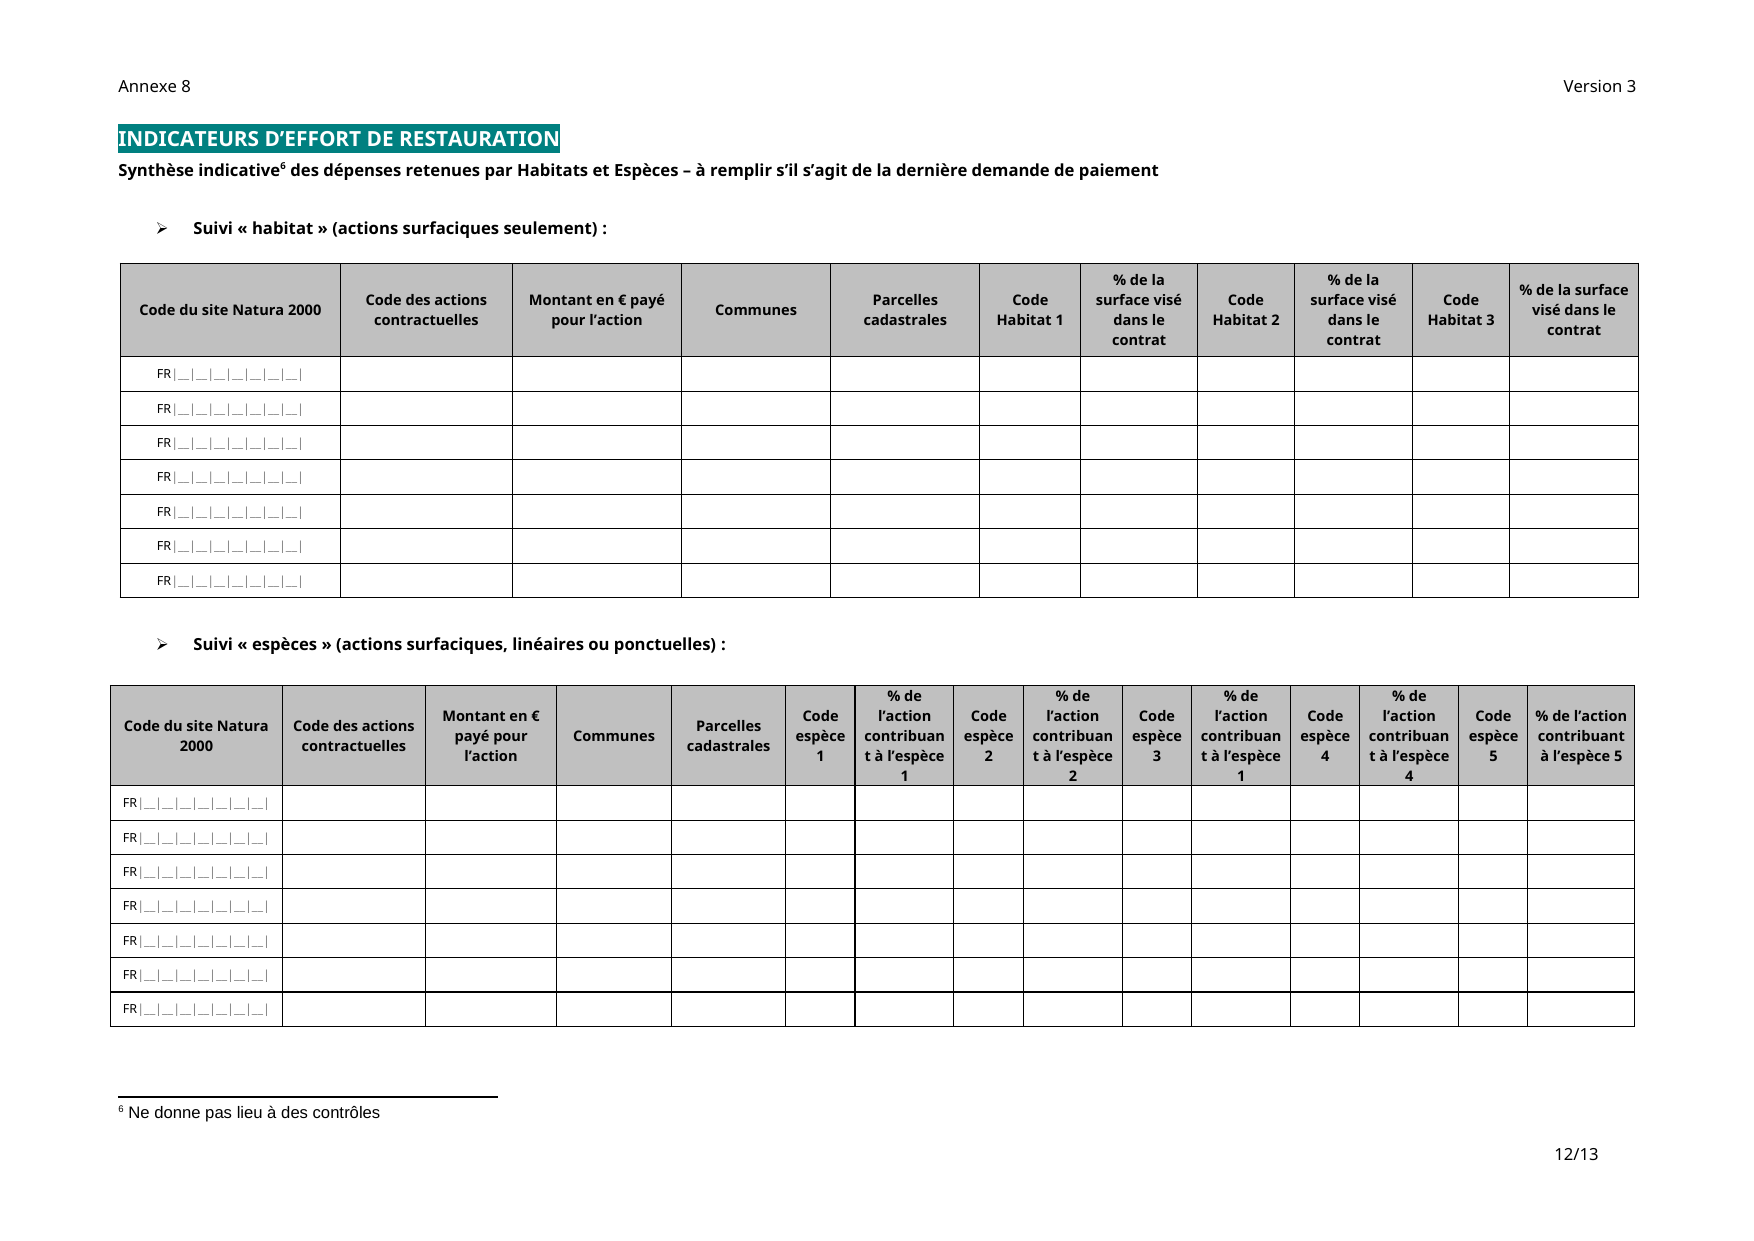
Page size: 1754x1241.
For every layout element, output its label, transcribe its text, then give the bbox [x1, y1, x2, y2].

table_cell [1291, 889, 1359, 923]
table_cell [1360, 924, 1458, 957]
table_cell [513, 564, 681, 597]
table_header Communes [557, 686, 671, 785]
table_cell [1459, 924, 1527, 957]
table_header Montant en € payé pour l’action [426, 686, 556, 785]
table_cell [341, 564, 512, 597]
table_cell [283, 889, 425, 923]
table_cell [672, 855, 785, 888]
table_cell [1192, 786, 1290, 819]
table_cell [1413, 392, 1509, 425]
table_cell [672, 889, 785, 923]
table_cell [1413, 564, 1509, 597]
table_cell [1024, 958, 1122, 991]
text Ne donne pas lieu à des contrôles [118, 1103, 1636, 1122]
table_cell [283, 958, 425, 991]
table_cell [1510, 460, 1638, 494]
table_cell [557, 958, 671, 991]
table_cell [1510, 529, 1638, 562]
table_cell [426, 786, 556, 819]
table_cell [980, 495, 1080, 528]
table_cell [1192, 855, 1290, 888]
table_cell [856, 855, 953, 888]
table_header Code espèce 4 [1291, 686, 1359, 785]
table_cell [1360, 786, 1458, 819]
table_cell [672, 993, 785, 1026]
table_cell [856, 786, 953, 819]
table_header Code espèce 5 [1459, 686, 1527, 785]
table_cell [954, 855, 1023, 888]
table_cell [786, 786, 854, 819]
table_header Code des actions contractuelles [283, 686, 425, 785]
table_cell FR|__|__|__|__|__|__|__| [121, 357, 340, 391]
table_cell [513, 460, 681, 494]
table_cell [1295, 495, 1412, 528]
table_cell [1198, 460, 1294, 494]
table_cell [831, 495, 979, 528]
table_header Code espèce 2 [954, 686, 1023, 785]
table_cell [557, 855, 671, 888]
table_cell [1198, 357, 1294, 391]
table_header % de la surface visé dans le contrat [1295, 264, 1412, 356]
text Indicateurs d’effort de restauration [118, 124, 1636, 153]
table_cell [426, 924, 556, 957]
table_cell [426, 993, 556, 1026]
table_cell [856, 889, 953, 923]
table_cell [1192, 889, 1290, 923]
table_cell [856, 924, 953, 957]
table_cell [1413, 426, 1509, 459]
table_cell FR|__|__|__|__|__|__|__| [121, 392, 340, 425]
table_cell [682, 495, 830, 528]
table_cell [1081, 357, 1197, 391]
table_cell FR|__|__|__|__|__|__|__| [121, 460, 340, 494]
table_cell [1123, 786, 1191, 819]
table_header % de l’action contribuant à l’espèce 4 [1360, 686, 1458, 785]
table_cell [954, 889, 1023, 923]
table_cell [557, 786, 671, 819]
table_cell [980, 460, 1080, 494]
table_cell [980, 357, 1080, 391]
table_cell [557, 924, 671, 957]
table_cell [341, 529, 512, 562]
table_cell [980, 392, 1080, 425]
table_cell [980, 564, 1080, 597]
table_cell [1081, 460, 1197, 494]
table_cell FR|__|__|__|__|__|__|__| [111, 889, 282, 923]
table_cell [1459, 958, 1527, 991]
table_cell [1198, 529, 1294, 562]
table_cell [1291, 855, 1359, 888]
table_cell [1081, 426, 1197, 459]
table_cell [426, 889, 556, 923]
table_cell [1360, 958, 1458, 991]
table_header % de l’action contribuant à l’espèce 5 [1528, 686, 1634, 785]
table_header % de la surface visé dans le contrat [1510, 264, 1638, 356]
table_cell [682, 426, 830, 459]
table_cell [1360, 993, 1458, 1026]
list Suivi « espèces » (actions surfaciques, linéaires ou ponctuelles) : [156, 633, 1636, 656]
table_header Parcelles cadastrales [831, 264, 979, 356]
table_header Montant en € payé pour l’action [513, 264, 681, 356]
table_cell [1024, 821, 1122, 854]
table_header Communes [682, 264, 830, 356]
table_cell [341, 495, 512, 528]
table_cell FR|__|__|__|__|__|__|__| [111, 855, 282, 888]
table_cell [1123, 821, 1191, 854]
table_cell [513, 495, 681, 528]
table_cell [856, 993, 953, 1026]
table_cell [1528, 786, 1634, 819]
table_cell [1510, 426, 1638, 459]
table_cell [1123, 993, 1191, 1026]
table_cell FR|__|__|__|__|__|__|__| [121, 529, 340, 562]
table_cell [1528, 855, 1634, 888]
table_cell [1024, 786, 1122, 819]
table_cell [1295, 357, 1412, 391]
table_cell FR|__|__|__|__|__|__|__| [111, 993, 282, 1026]
table_cell [341, 392, 512, 425]
table_cell FR|__|__|__|__|__|__|__| [111, 786, 282, 819]
table_cell FR|__|__|__|__|__|__|__| [111, 821, 282, 854]
table_cell [1123, 958, 1191, 991]
table_cell [980, 529, 1080, 562]
table_cell [341, 426, 512, 459]
table_cell [672, 821, 785, 854]
table_cell [1360, 889, 1458, 923]
table_cell [1192, 821, 1290, 854]
table_cell [557, 889, 671, 923]
table_cell [1295, 460, 1412, 494]
table_cell [1123, 924, 1191, 957]
table_cell [283, 786, 425, 819]
table_cell [341, 357, 512, 391]
table_cell FR|__|__|__|__|__|__|__| [121, 426, 340, 459]
table_cell [1024, 889, 1122, 923]
table_header Code des actions contractuelles [341, 264, 512, 356]
table_cell [831, 564, 979, 597]
table_cell [1528, 958, 1634, 991]
table_cell [1024, 924, 1122, 957]
table_cell [1510, 357, 1638, 391]
table_cell [786, 889, 854, 923]
table_cell [954, 924, 1023, 957]
table_cell [856, 958, 953, 991]
table_cell [341, 460, 512, 494]
table_cell [1198, 564, 1294, 597]
table_cell [1024, 993, 1122, 1026]
table_cell [682, 564, 830, 597]
table_cell [1413, 460, 1509, 494]
table_cell [786, 821, 854, 854]
table_cell [1295, 426, 1412, 459]
table_cell [1528, 821, 1634, 854]
table_cell [1291, 924, 1359, 957]
table_cell [1024, 855, 1122, 888]
table_cell [954, 821, 1023, 854]
list Suivi « habitat » (actions surfaciques seulement) : [155, 217, 1636, 240]
table_cell [786, 993, 854, 1026]
table_cell [1295, 529, 1412, 562]
table_cell [1360, 855, 1458, 888]
table_cell [831, 426, 979, 459]
table_header % de l’action contribuant à l’espèce 1 [1192, 686, 1290, 785]
table_cell [831, 392, 979, 425]
table_header Code espèce 3 [1123, 686, 1191, 785]
table_cell [426, 958, 556, 991]
table_header Code Habitat 2 [1198, 264, 1294, 356]
table_cell [1123, 855, 1191, 888]
table_cell [283, 821, 425, 854]
table_cell [1360, 821, 1458, 854]
table_cell [1198, 495, 1294, 528]
table_cell [786, 924, 854, 957]
table_cell [1413, 495, 1509, 528]
table_cell [831, 529, 979, 562]
table_cell [1291, 993, 1359, 1026]
table_cell [1081, 564, 1197, 597]
table_cell [786, 855, 854, 888]
table_cell [1528, 924, 1634, 957]
table_cell [1528, 993, 1634, 1026]
table_cell [513, 357, 681, 391]
table_cell [1081, 529, 1197, 562]
table_cell [426, 855, 556, 888]
table_cell [1291, 786, 1359, 819]
table_cell [426, 821, 556, 854]
table_cell [1510, 564, 1638, 597]
table_cell [672, 958, 785, 991]
table_cell [1459, 855, 1527, 888]
table_header Code espèce 1 [786, 686, 854, 785]
table_cell [682, 529, 830, 562]
table_header Code Habitat 3 [1413, 264, 1509, 356]
table_cell FR|__|__|__|__|__|__|__| [121, 495, 340, 528]
table_cell [682, 460, 830, 494]
table_cell [682, 357, 830, 391]
table_cell [1413, 529, 1509, 562]
table_cell [980, 426, 1080, 459]
table_cell [1528, 889, 1634, 923]
table_cell [1459, 786, 1527, 819]
table_cell [954, 993, 1023, 1026]
table_cell [1081, 392, 1197, 425]
text Synthèse indicative des dépenses retenues par Habitats et Espèces – à remplir s’il s’agit de la dernière demande de paiement [118, 159, 1636, 182]
table_cell [1198, 426, 1294, 459]
table_cell [283, 924, 425, 957]
table_cell [1459, 993, 1527, 1026]
table_cell [954, 958, 1023, 991]
table_cell [856, 821, 953, 854]
table_cell [1295, 564, 1412, 597]
table_cell [1192, 993, 1290, 1026]
table_cell [1123, 889, 1191, 923]
table_cell [1413, 357, 1509, 391]
table_cell [557, 821, 671, 854]
table_header Parcelles cadastrales [672, 686, 785, 785]
table_cell FR|__|__|__|__|__|__|__| [121, 564, 340, 597]
table_cell [831, 357, 979, 391]
table_header Code du site Natura 2000 [121, 264, 340, 356]
table_cell [513, 529, 681, 562]
table_cell [831, 460, 979, 494]
table_cell [1081, 495, 1197, 528]
table_header % de la surface visé dans le contrat [1081, 264, 1197, 356]
table_cell [1291, 958, 1359, 991]
table_cell [1192, 958, 1290, 991]
table_cell [672, 924, 785, 957]
table_cell [557, 993, 671, 1026]
table_cell [1192, 924, 1290, 957]
table_cell [1198, 392, 1294, 425]
table_cell [513, 426, 681, 459]
table_header % de l’action contribuant à l’espèce 2 [1024, 686, 1122, 785]
table_cell FR|__|__|__|__|__|__|__| [111, 924, 282, 957]
table_cell [1291, 821, 1359, 854]
table_cell [1459, 889, 1527, 923]
table_cell [283, 993, 425, 1026]
table_cell [672, 786, 785, 819]
table_header Code du site Natura 2000 [111, 686, 282, 785]
table_cell [1510, 495, 1638, 528]
table_cell FR|__|__|__|__|__|__|__| [111, 958, 282, 991]
table_cell [954, 786, 1023, 819]
table_cell [1510, 392, 1638, 425]
table_cell [786, 958, 854, 991]
table_header Code Habitat 1 [980, 264, 1080, 356]
table_cell [283, 855, 425, 888]
table_cell [682, 392, 830, 425]
table_cell [513, 392, 681, 425]
table_cell [1295, 392, 1412, 425]
table_cell [1459, 821, 1527, 854]
table_header % de l’action contribuant à l’espèce 1 [856, 686, 953, 785]
